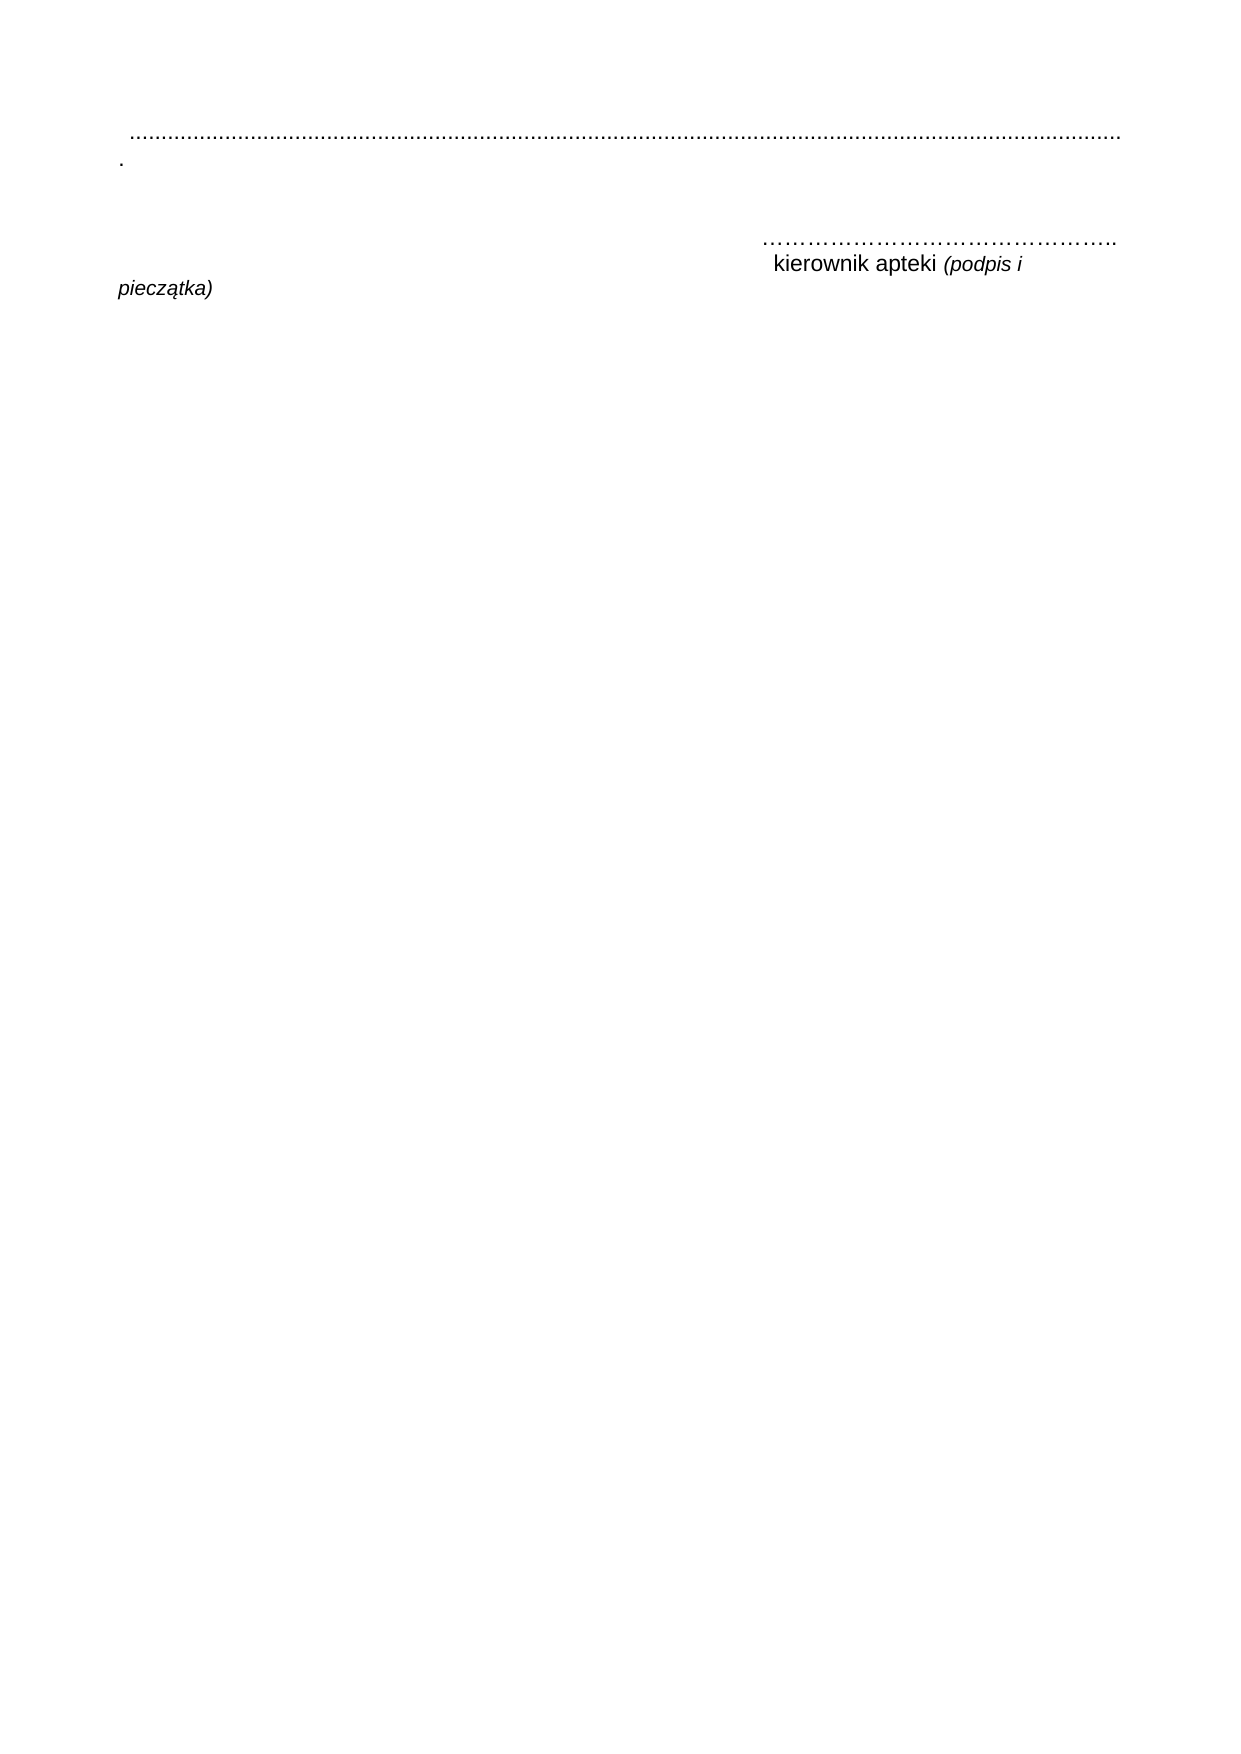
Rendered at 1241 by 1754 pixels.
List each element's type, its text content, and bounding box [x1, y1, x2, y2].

text ............................................................................................................................................................. [118, 118, 1123, 171]
text kierownik apteki (podpis i pieczątka) [118, 250, 1123, 300]
text ……………………………………….. [118, 223, 1123, 250]
